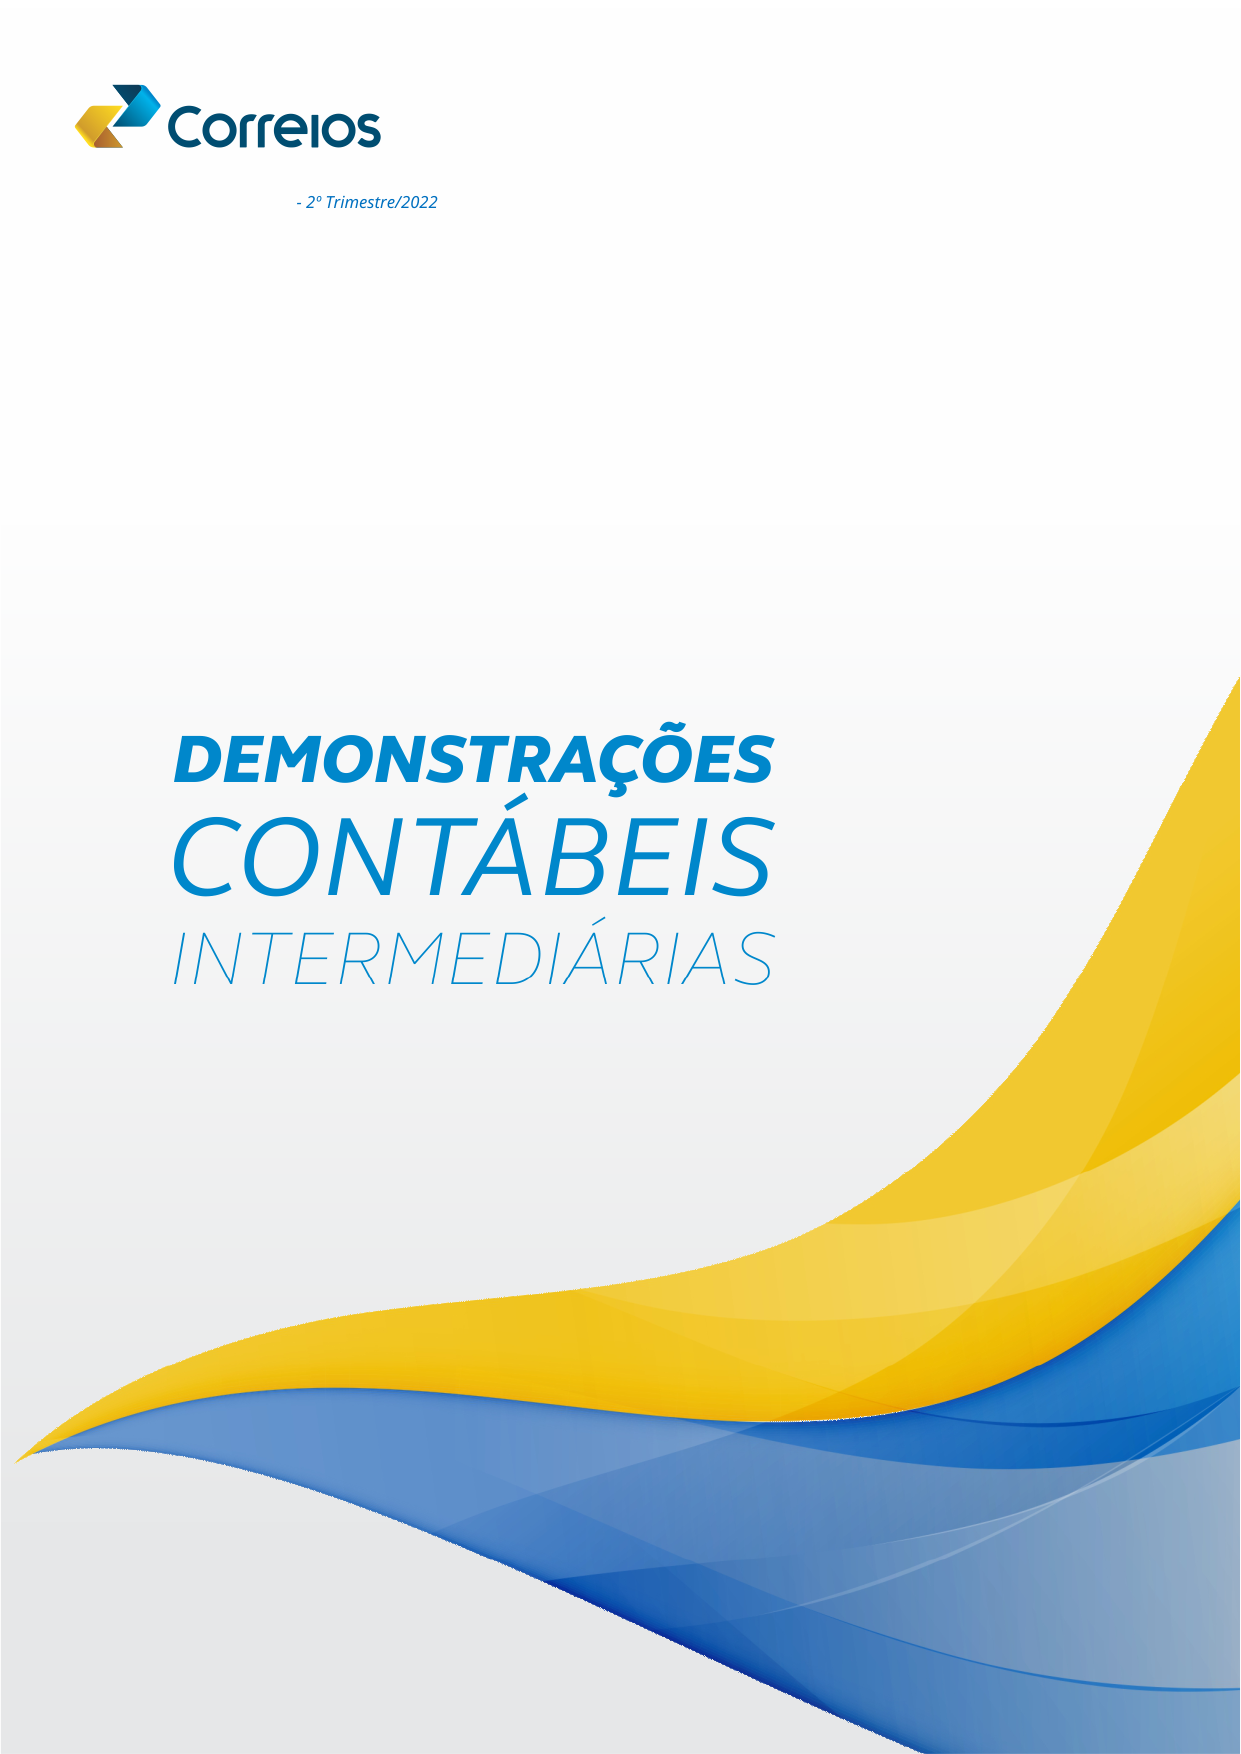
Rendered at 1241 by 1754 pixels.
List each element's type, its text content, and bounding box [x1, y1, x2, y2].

text - 2º Trimestre/2022 [296, 190, 469, 213]
picture [0, 8, 1241, 1754]
